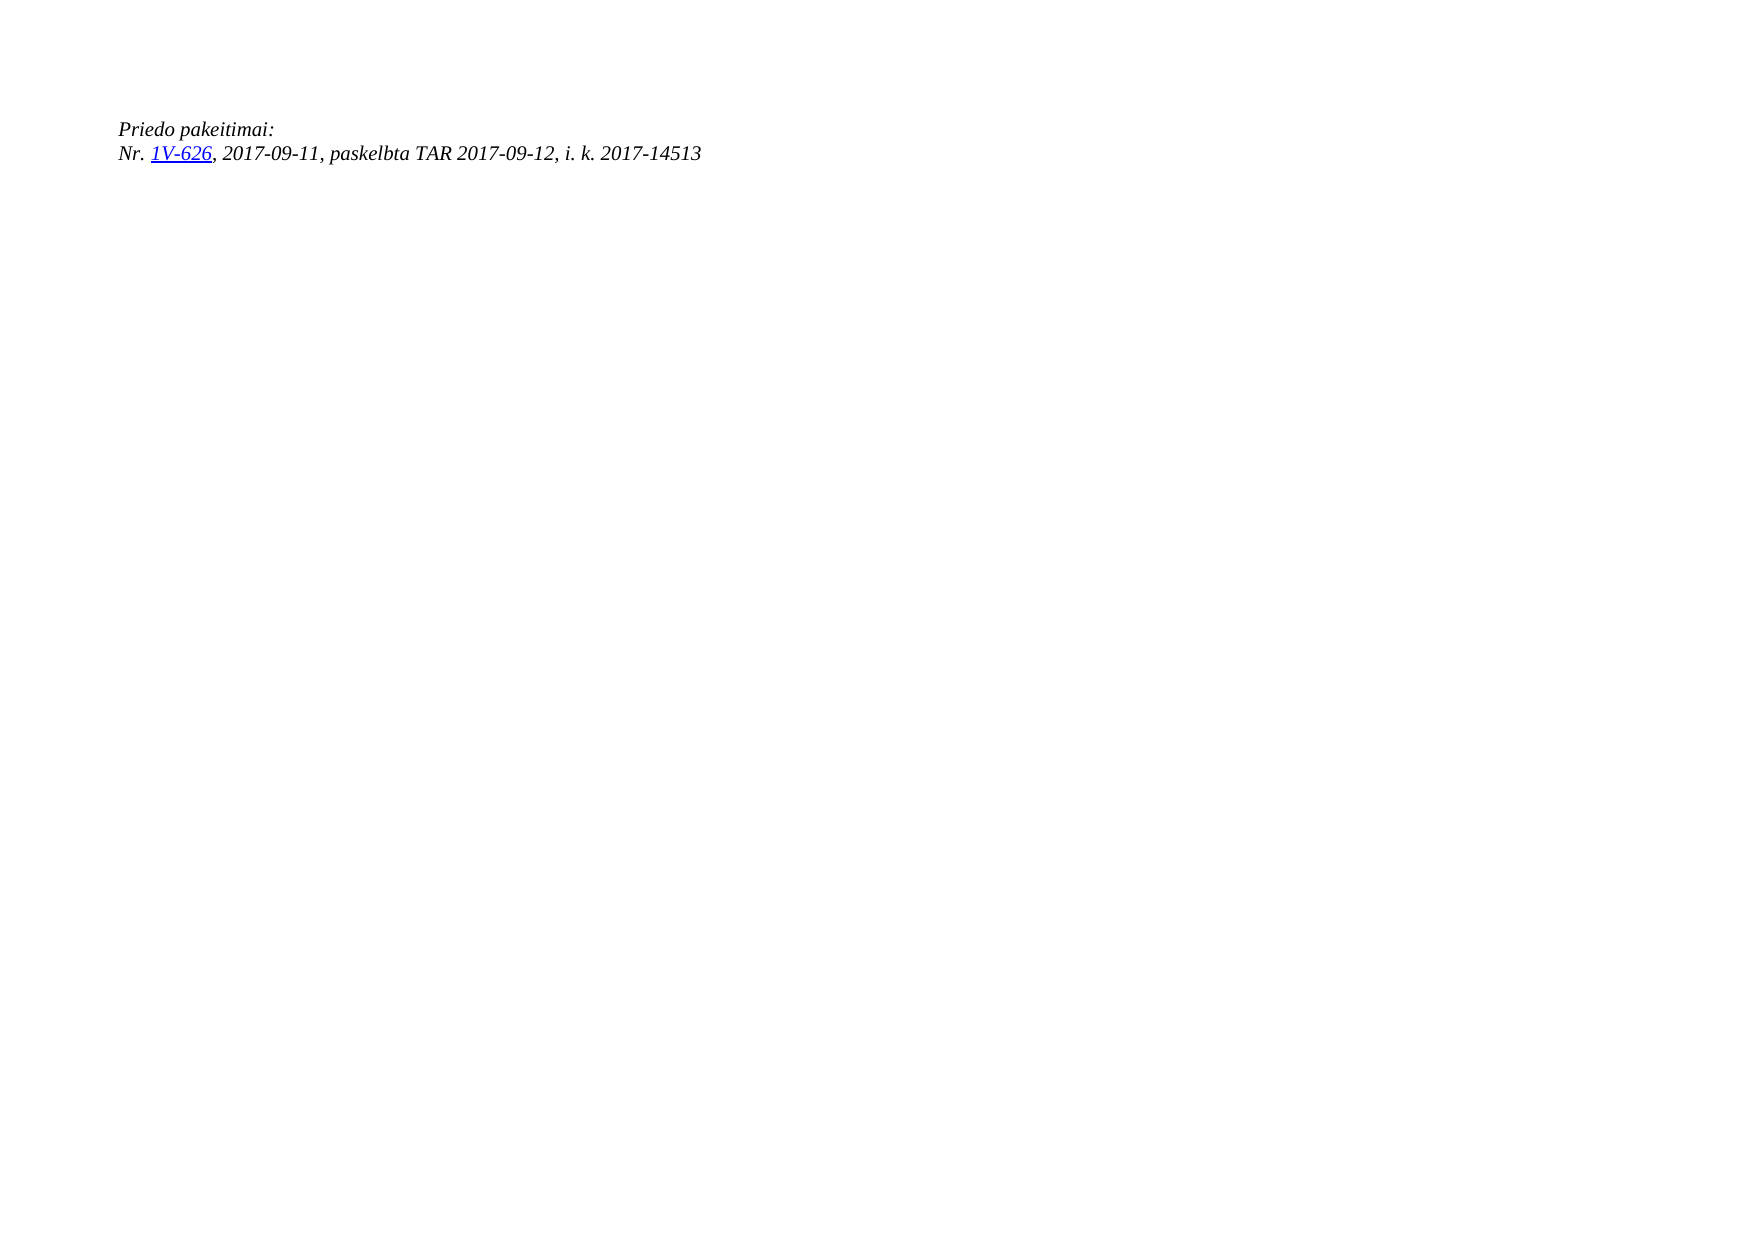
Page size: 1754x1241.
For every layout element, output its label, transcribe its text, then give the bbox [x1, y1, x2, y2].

text Priedo pakeitimai: [118, 117, 1636, 141]
text Nr. 1V-626, 2017-09-11, paskelbta TAR 2017-09-12, i. k. 2017-14513 [118, 141, 1636, 165]
